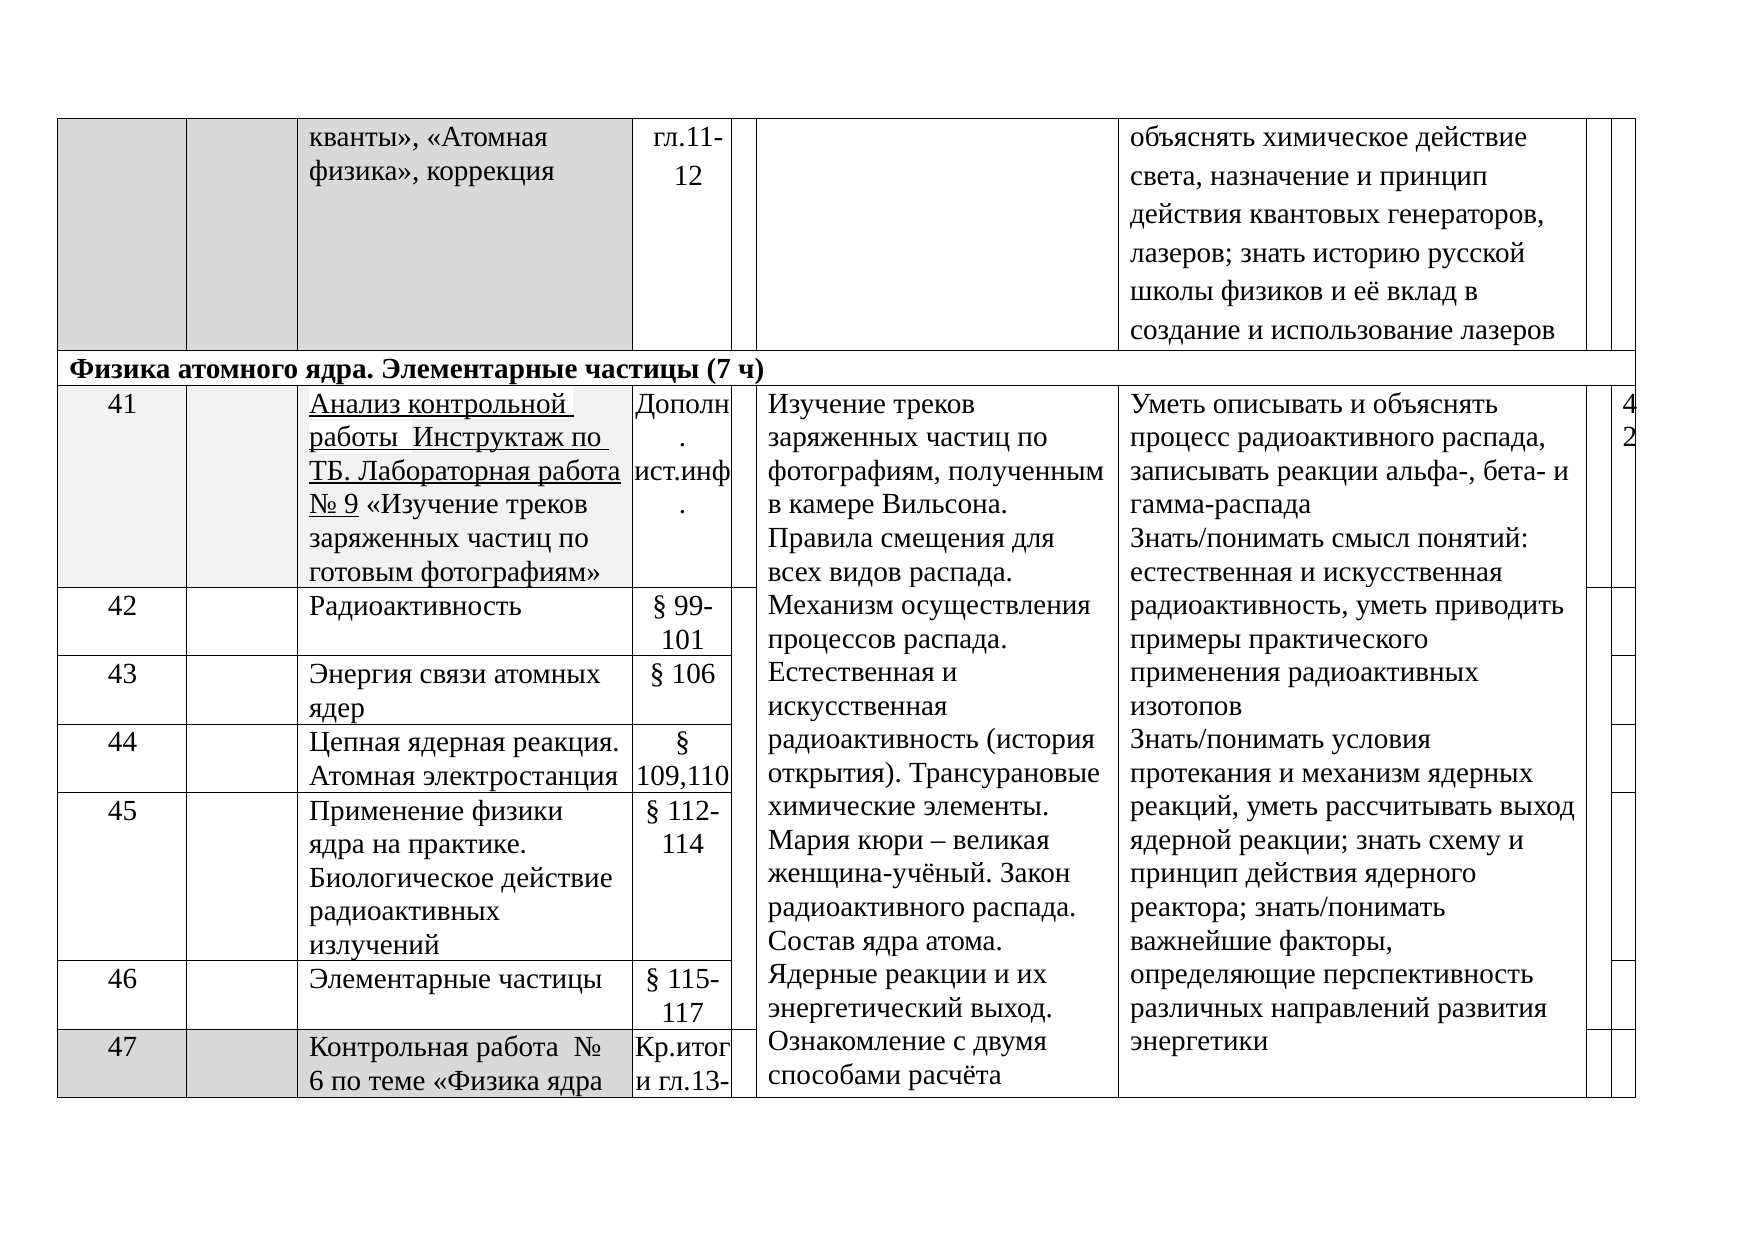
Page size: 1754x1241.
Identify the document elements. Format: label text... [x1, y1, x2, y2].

table_cell гл.11-12 [633, 119, 731, 350]
table_cell [732, 588, 756, 1028]
table_cell § 106 [633, 656, 731, 723]
table_cell Кр.итоги гл.13- [633, 1030, 731, 1097]
table_cell кванты», «Атомная физика», коррекция [298, 119, 632, 350]
table_cell [732, 119, 756, 350]
table_cell [732, 1030, 756, 1097]
table_cell § 115-117 [633, 961, 731, 1028]
table_cell [1612, 793, 1635, 960]
table_cell [187, 1030, 297, 1097]
table_cell [187, 725, 297, 792]
table_cell [1587, 119, 1611, 350]
table_cell Элементарные частицы [298, 961, 632, 1028]
table_cell [1612, 725, 1635, 792]
table_cell [1612, 119, 1635, 350]
table_cell [1612, 588, 1635, 655]
table_cell § 99-101 [633, 588, 731, 655]
table_cell Цепная ядерная реакция. Атомная электростанция [298, 725, 632, 792]
table_cell Применение физики ядра на практике. Биологическое действие радиоактивных излучений [298, 793, 632, 960]
table_cell Уметь описывать и объяснять процесс радиоактивного распада, записывать реакции альфа-, бета- и гамма-распада Знать/понимать смысл понятий: естественная и искусственная радиоактивность, уметь приводить примеры практического применения радиоактивных изотопов Знать/понимать условия протекания и механизм ядерных реакций, уметь рассчитывать выход ядерной реакции; знать схему и принцип действия ядерного реактора; знать/понимать важнейшие факторы, определяющие перспективность различных направлений развития энергетики [1119, 386, 1586, 1097]
table_cell 46 [58, 961, 186, 1028]
table_cell § 109,110 [633, 725, 731, 792]
table_cell [187, 386, 297, 587]
table_cell [1612, 1030, 1635, 1097]
table_cell [58, 119, 186, 350]
table_cell [1612, 961, 1635, 1028]
table_cell [732, 386, 756, 587]
table_cell [187, 119, 297, 350]
table_cell [1587, 1030, 1611, 1097]
table_cell 47 [58, 1030, 186, 1097]
table_cell Изучение треков заряженных частиц по фотографиям, полученным в камере Вильсона. Правила смещения для всех видов распада. Механизм осуществления процессов распада. Естественная и искусственная радиоактивность (история открытия). Трансурановые химические элементы. Мария кюри – великая женщина-учёный. Закон радиоактивного распада. Состав ядра атома. Ядерные реакции и их энергетический выход. Ознакомление с двумя способами расчёта [757, 386, 1118, 1097]
table_cell [187, 961, 297, 1028]
table_cell [187, 793, 297, 960]
table_cell [1587, 588, 1611, 1028]
table_cell Физика атомного ядра. Элементарные частицы (7 ч) [58, 351, 1635, 385]
table_cell объяснять химическое действие света, назначение и принцип действия квантовых генераторов, лазеров; знать историю русской школы физиков и её вклад в создание и использование лазеров [1119, 119, 1586, 350]
table_cell Контрольная работа № 6 по теме «Физика ядра [298, 1030, 632, 1097]
table_cell 45 [58, 793, 186, 960]
table_cell 41 [58, 386, 186, 587]
table_cell 42 [58, 588, 186, 655]
table_cell Анализ контрольной работы Инструктаж по ТБ. Лабораторная работа № 9 «Изучение треков заряженных частиц по готовым фотографиям» [298, 386, 632, 587]
table_cell [1612, 656, 1635, 723]
table_cell Радиоактивность [298, 588, 632, 655]
table_cell 44 [58, 725, 186, 792]
table_cell 42 [1612, 386, 1635, 587]
table_cell § 112-114 [633, 793, 731, 960]
table_cell [187, 656, 297, 723]
table_cell 43 [58, 656, 186, 723]
table_cell Энергия связи атомных ядер [298, 656, 632, 723]
table_cell [1587, 386, 1611, 587]
table_cell [757, 119, 1118, 350]
table_cell Дополн. ист.инф. [633, 386, 731, 587]
table_cell [187, 588, 297, 655]
